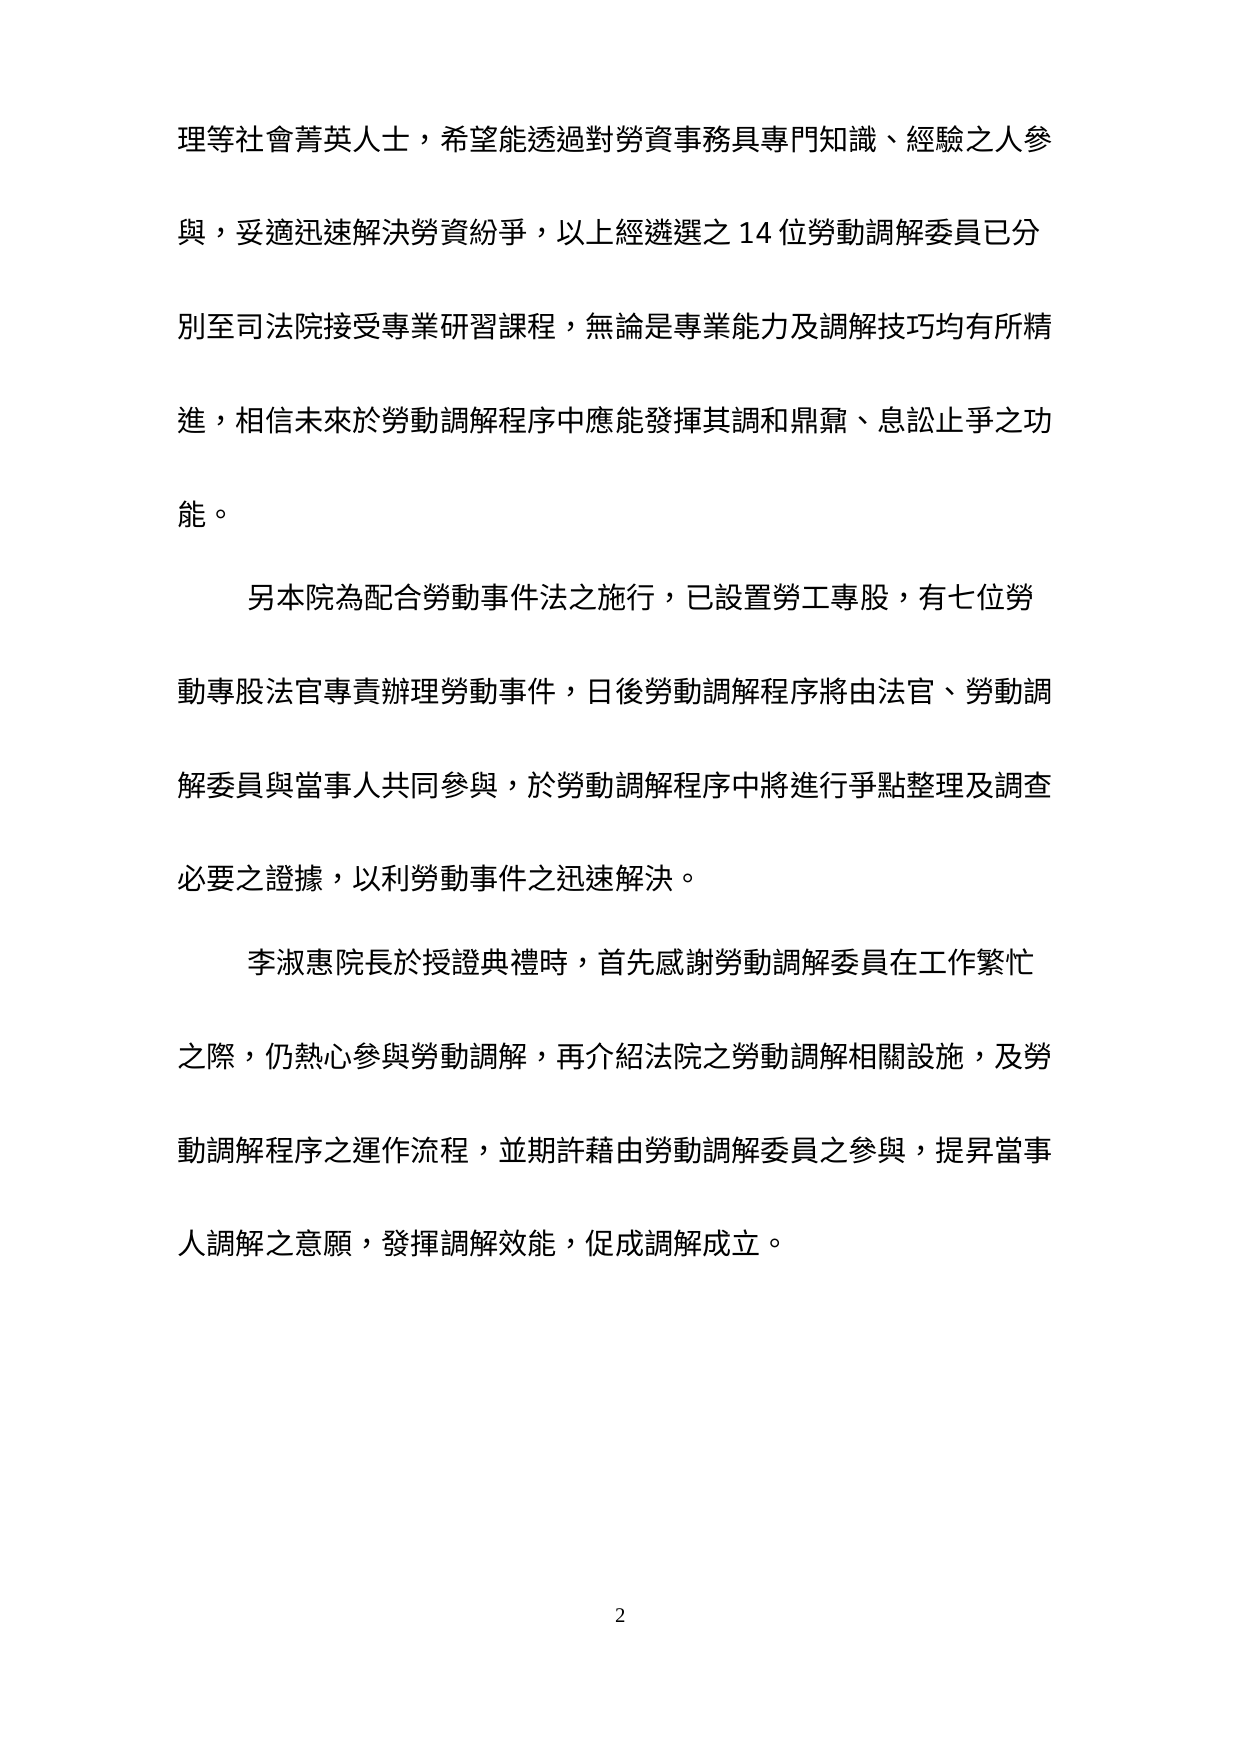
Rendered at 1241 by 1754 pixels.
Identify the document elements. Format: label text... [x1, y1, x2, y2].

text 李淑惠院長於授證典禮時，首先感謝勞動調解委員在工作繁忙之際，仍熱心參與勞動調解，再介紹法院之勞動調解相關設施，及勞動調解程序之運作流程，並期許藉由勞動調解委員之參與，提昇當事人調解之意願，發揮調解效能，促成調解成立。 [177, 919, 1063, 1263]
text 另本院為配合勞動事件法之施行，已設置勞工專股，有七位勞動專股法官專責辦理勞動事件，日後勞動調解程序將由法官、勞動調解委員與當事人共同參與，於勞動調解程序中將進行爭點整理及調查必要之證據，以利勞動事件之迅速解決。 [177, 554, 1063, 898]
text 理等社會菁英人士，希望能透過對勞資事務具專門知識、經驗之人參與，妥適迅速解決勞資紛爭，以上經遴選之14位勞動調解委員已分別至司法院接受專業研習課程，無論是專業能力及調解技巧均有所精進，相信未來於勞動調解程序中應能發揮其調和鼎鼐、息訟止爭之功能。 [177, 96, 1063, 533]
